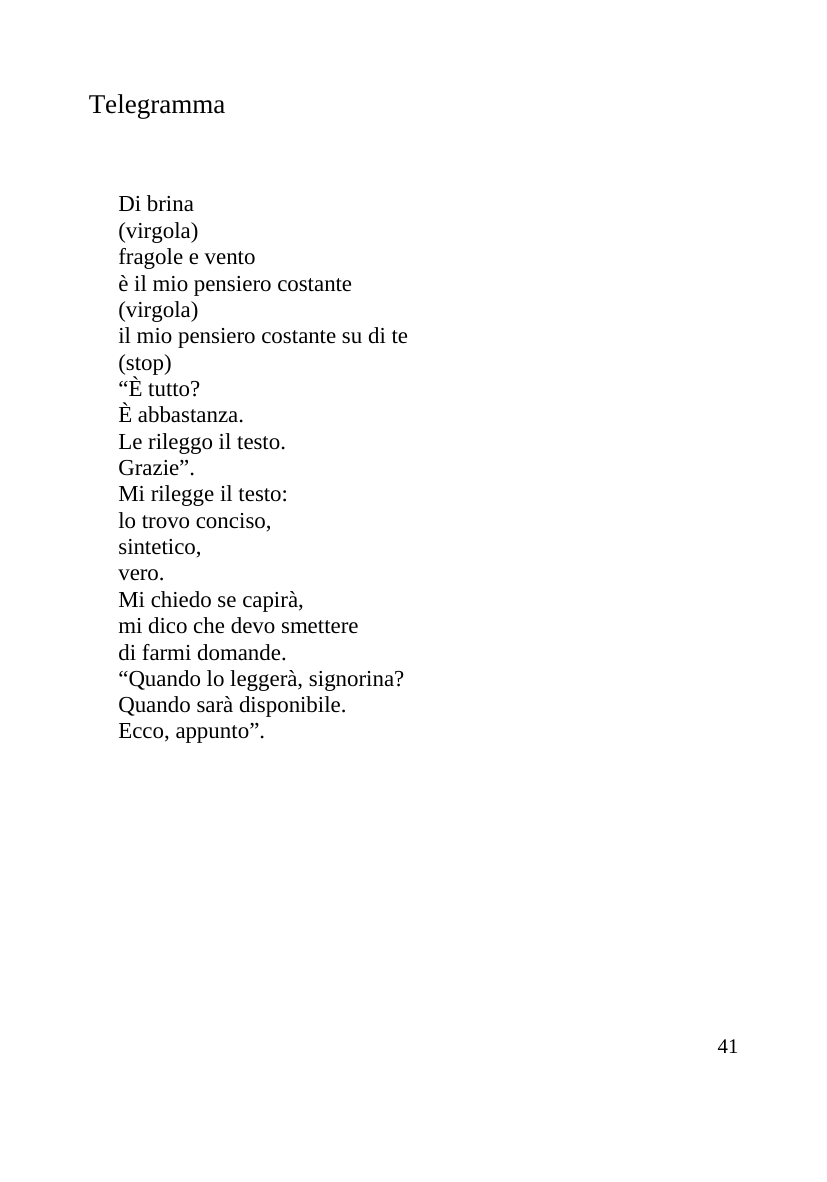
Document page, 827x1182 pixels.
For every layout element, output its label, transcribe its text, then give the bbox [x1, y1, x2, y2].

text (virgola) [88, 217, 738, 243]
text vero. [88, 559, 738, 586]
text (stop) [88, 349, 738, 375]
text fragole e vento [88, 243, 738, 269]
text Quando sarà disponibile. [88, 691, 738, 718]
text “è tutto? [88, 375, 738, 401]
text Di brina [88, 191, 738, 217]
text il mio pensiero costante su di te [88, 322, 738, 349]
text Mi rilegge il testo: [88, 480, 738, 507]
text di farmi domande. [88, 638, 738, 665]
text Grazie”. [88, 454, 738, 480]
text sintetico, [88, 533, 738, 559]
text (virgola) [88, 296, 738, 322]
text “Quando lo leggerà, signorina? [88, 665, 738, 691]
text Mi chiedo se capirà, [88, 586, 738, 612]
text Le rileggo il testo. [88, 428, 738, 454]
text Telegramma [88, 88, 738, 120]
text mi dico che devo smettere [88, 612, 738, 638]
text è il mio pensiero costante [88, 269, 738, 296]
text lo trovo conciso, [88, 507, 738, 533]
text Ecco, appunto”. [88, 718, 738, 744]
text è abbastanza. [88, 401, 738, 428]
